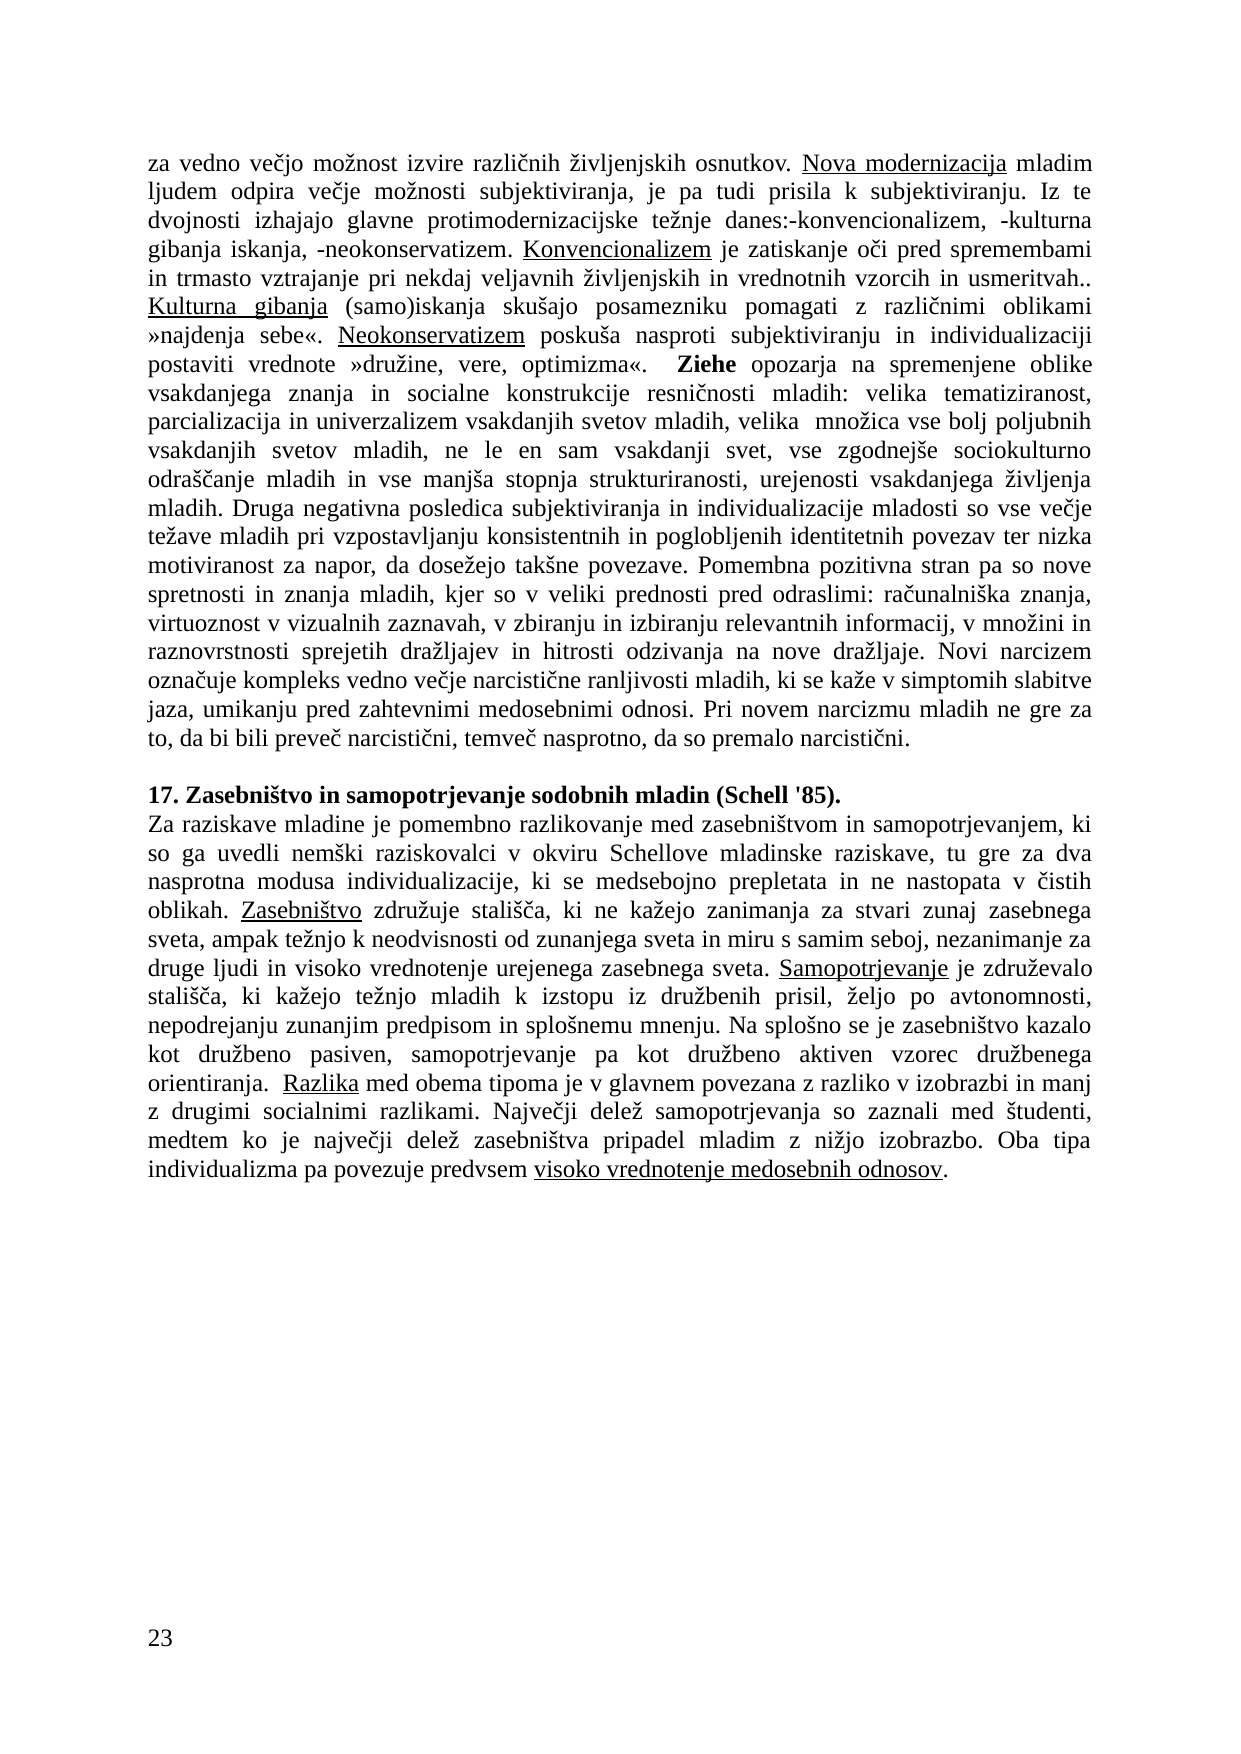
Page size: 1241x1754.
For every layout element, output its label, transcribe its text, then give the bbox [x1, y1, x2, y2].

text za vedno večjo možnost izvire različnih življenjskih osnutkov. Nova modernizacija mladim ljudem odpira večje možnosti subjektiviranja, je pa tudi prisila k subjektiviranju. Iz te dvojnosti izhajajo glavne protimodernizacijske težnje danes:-konvencionalizem, -kulturna gibanja iskanja, -neokonservatizem. Konvencionalizem je zatiskanje oči pred spremembami in trmasto vztrajanje pri nekdaj veljavnih življenjskih in vrednotnih vzorcih in usmeritvah.. Kulturna gibanja (samo)iskanja skušajo posamezniku pomagati z različnimi oblikami »najdenja sebe«. Neokonservatizem poskuša nasproti subjektiviranju in individualizaciji postaviti vrednote »družine, vere, optimizma«. Ziehe opozarja na spremenjene oblike vsakdanjega znanja in socialne konstrukcije resničnosti mladih: velika tematiziranost, parcializacija in univerzalizem vsakdanjih svetov mladih, velika množica vse bolj poljubnih vsakdanjih svetov mladih, ne le en sam vsakdanji svet, vse zgodnejše sociokulturno odraščanje mladih in vse manjša stopnja strukturiranosti, urejenosti vsakdanjega življenja mladih. Druga negativna posledica subjektiviranja in individualizacije mladosti so vse večje težave mladih pri vzpostavljanju konsistentnih in poglobljenih identitetnih povezav ter nizka motiviranost za napor, da dosežejo takšne povezave. Pomembna pozitivna stran pa so nove spretnosti in znanja mladih, kjer so v veliki prednosti pred odraslimi: računalniška znanja, virtuoznost v vizualnih zaznavah, v zbiranju in izbiranju relevantnih informacij, v množini in raznovrstnosti sprejetih dražljajev in hitrosti odzivanja na nove dražljaje. Novi narcizem označuje kompleks vedno večje narcistične ranljivosti mladih, ki se kaže v simptomih slabitve jaza, umikanju pred zahtevnimi medosebnimi odnosi. Pri novem narcizmu mladih ne gre za to, da bi bili preveč narcistični, temveč nasprotno, da so premalo narcistični. [148, 148, 1093, 751]
text 17. Zasebništvo in samopotrjevanje sodobnih mladin (Schell '85). [148, 780, 1093, 809]
text Za raziskave mladine je pomembno razlikovanje med zasebništvom in samopotrjevanjem, ki so ga uvedli nemški raziskovalci v okviru Schellove mladinske raziskave, tu gre za dva nasprotna modusa individualizacije, ki se medsebojno prepletata in ne nastopata v čistih oblikah. Zasebništvo združuje stališča, ki ne kažejo zanimanja za stvari zunaj zasebnega sveta, ampak težnjo k neodvisnosti od zunanjega sveta in miru s samim seboj, nezanimanje za druge ljudi in visoko vrednotenje urejenega zasebnega sveta. Samopotrjevanje je združevalo stališča, ki kažejo težnjo mladih k izstopu iz družbenih prisil, željo po avtonomnosti, nepodrejanju zunanjim predpisom in splošnemu mnenju. Na splošno se je zasebništvo kazalo kot družbeno pasiven, samopotrjevanje pa kot družbeno aktiven vzorec družbenega orientiranja. Razlika med obema tipoma je v glavnem povezana z razliko v izobrazbi in manj z drugimi socialnimi razlikami. Največji delež samopotrjevanja so zaznali med študenti, medtem ko je največji delež zasebništva pripadel mladim z nižjo izobrazbo. Oba tipa individualizma pa povezuje predvsem visoko vrednotenje medosebnih odnosov. [148, 809, 1093, 1183]
